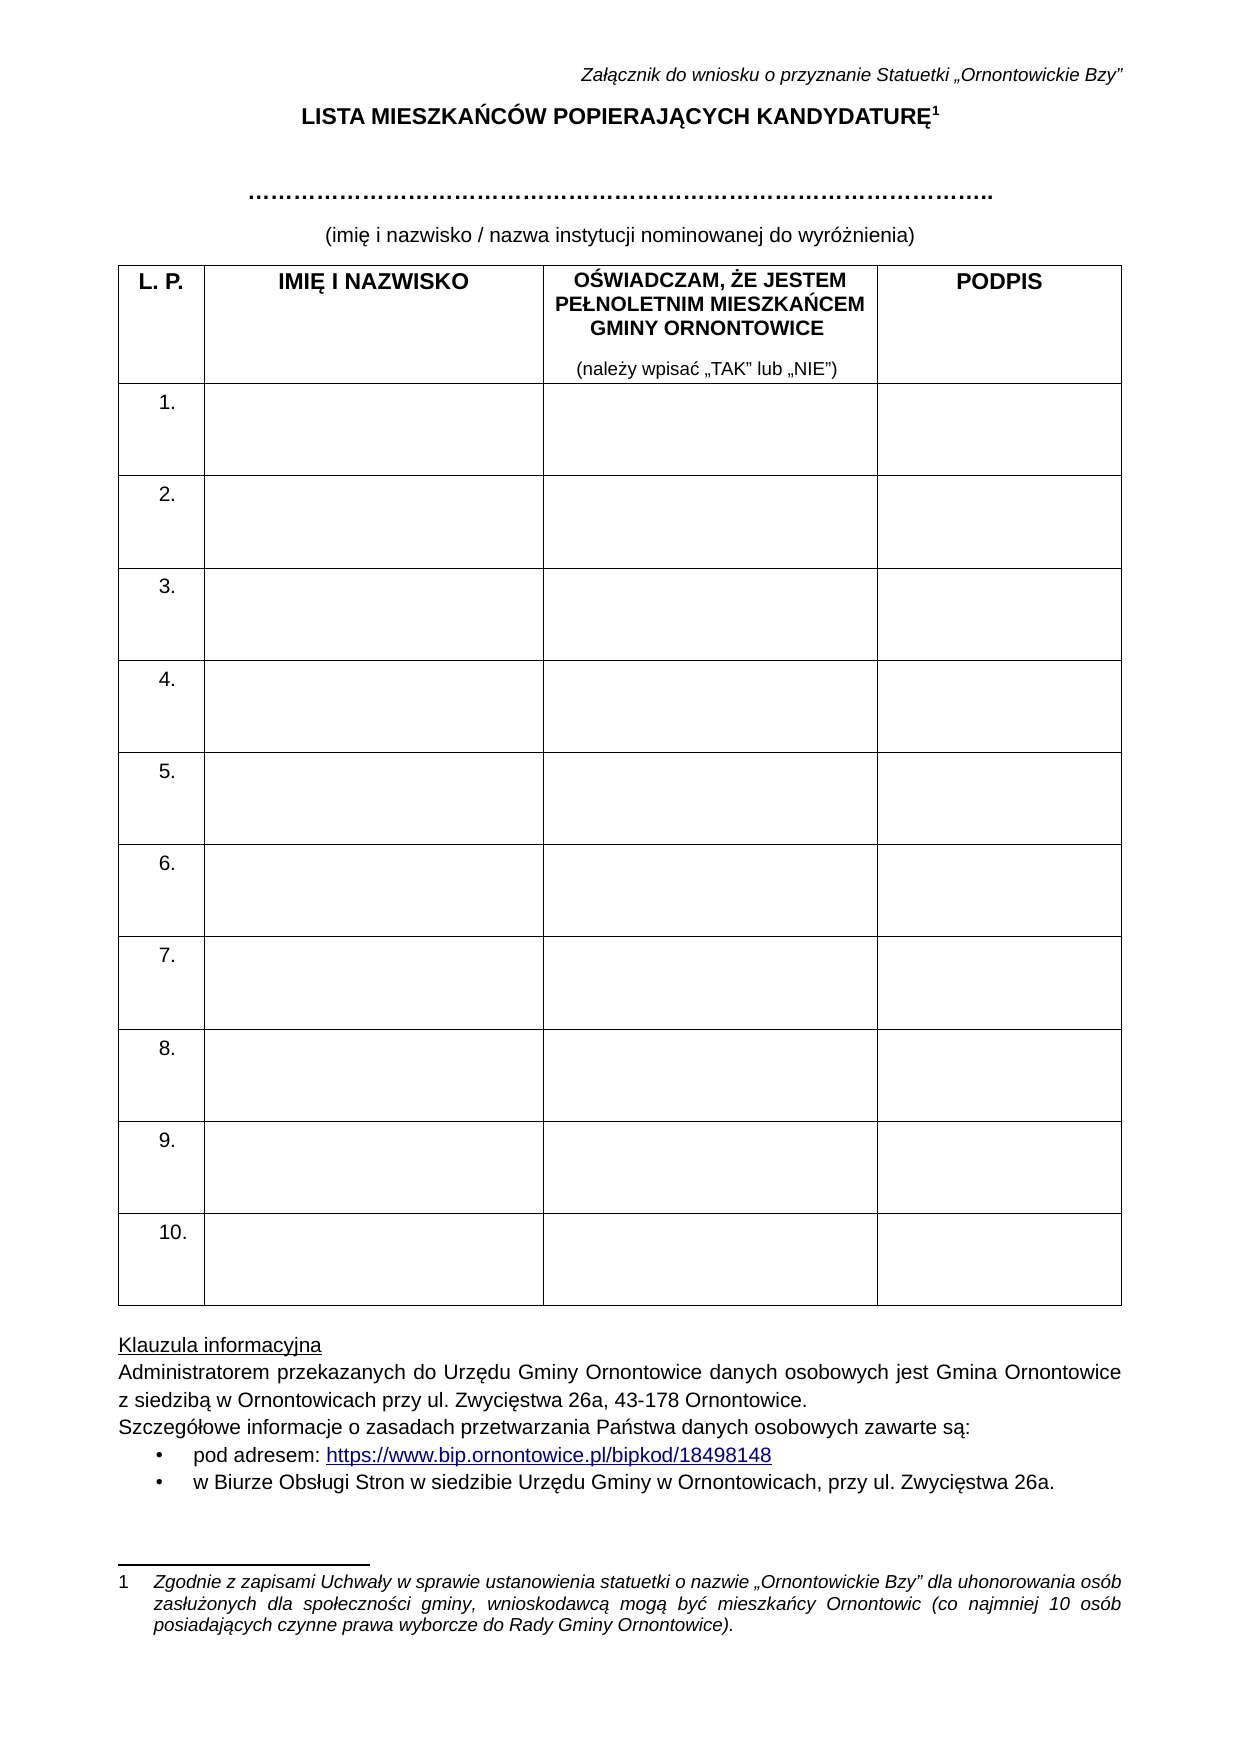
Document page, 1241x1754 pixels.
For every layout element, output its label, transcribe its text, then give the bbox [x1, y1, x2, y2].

table_cell [544, 937, 877, 1028]
table_cell [544, 753, 877, 844]
table_cell [878, 753, 1121, 844]
table_cell [205, 753, 543, 844]
text Klauzula informacyjna [118, 1333, 1122, 1357]
list w Biurze Obsługi Stron w siedzibie Urzędu Gminy w Ornontowicach, przy ul. Zwycięstwa 26a. [156, 1470, 1122, 1494]
table_cell [544, 1122, 877, 1213]
table_cell [544, 476, 877, 567]
table_cell [119, 1122, 204, 1213]
table_cell [544, 384, 877, 475]
table_cell [205, 845, 543, 936]
table_cell [119, 753, 204, 844]
table_header IMIĘ I NAZWISKO [205, 266, 543, 383]
table_cell [205, 1030, 543, 1121]
table_cell [544, 1030, 877, 1121]
table_cell [119, 384, 204, 475]
table_cell [878, 845, 1121, 936]
list Szczegółowe informacje o zasadach przetwarzania Państwa danych osobowych zawarte są: [118, 1415, 1122, 1439]
text Administratorem przekazanych do Urzędu Gminy Ornontowice danych osobowych jest Gmina Ornontowice z siedzibą w Ornontowicach przy ul. Zwycięstwa 26a, 43-178 Ornontowice. [118, 1360, 1122, 1412]
table_cell [119, 1214, 204, 1305]
table_cell [205, 476, 543, 567]
table_cell [878, 1214, 1121, 1305]
table_header L. P. [119, 266, 204, 383]
table_cell [205, 1214, 543, 1305]
table_cell [205, 661, 543, 752]
table_cell [119, 1030, 204, 1121]
table_cell [878, 569, 1121, 660]
table_header PODPIS [878, 266, 1121, 383]
table_cell [544, 661, 877, 752]
table_cell [119, 937, 204, 1028]
text Zgodnie z zapisami Uchwały w sprawie ustanowienia statuetki o nazwie „Ornontowickie Bzy” dla uhonorowania osób zasłużonych dla społeczności gminy, wnioskodawcą mogą być mieszkańcy Ornontowic (co najmniej 10 osób posiadających czynne prawa wyborcze do Rady Gminy Ornontowice). [118, 1571, 1122, 1636]
text Załącznik do wniosku o przyznanie Statuetki „Ornontowickie Bzy” [118, 63, 1122, 85]
table_cell [205, 937, 543, 1028]
table_cell [878, 937, 1121, 1028]
table_cell [878, 661, 1121, 752]
table_cell [119, 569, 204, 660]
table_cell [544, 1214, 877, 1305]
table_header OŚWIADCZAM, ŻE JESTEM PEŁNOLETNIM MIESZKAŃCEM GMINY ORNONTOWICE (należy wpisać „TAK” lub „NIE”) [544, 266, 877, 383]
table_cell [878, 384, 1121, 475]
table_cell [878, 476, 1121, 567]
table_cell [878, 1030, 1121, 1121]
table_cell [205, 384, 543, 475]
table_cell [119, 476, 204, 567]
table_cell [544, 845, 877, 936]
text LISTA MIESZKAŃCÓW POPIERAJĄCYCH KANDYDATURĘ [118, 103, 1122, 159]
text (imię i nazwisko / nazwa instytucji nominowanej do wyróżnienia) [118, 222, 1122, 246]
table_cell [119, 845, 204, 936]
table_cell [205, 1122, 543, 1213]
table_cell [878, 1122, 1121, 1213]
list pod adresem: https://www.bip.ornontowice.pl/bipkod/18498148 [156, 1443, 1122, 1467]
table_cell [205, 569, 543, 660]
text …………………………………………………………………………………….. [118, 178, 1122, 204]
table_cell [544, 569, 877, 660]
table_cell [119, 661, 204, 752]
